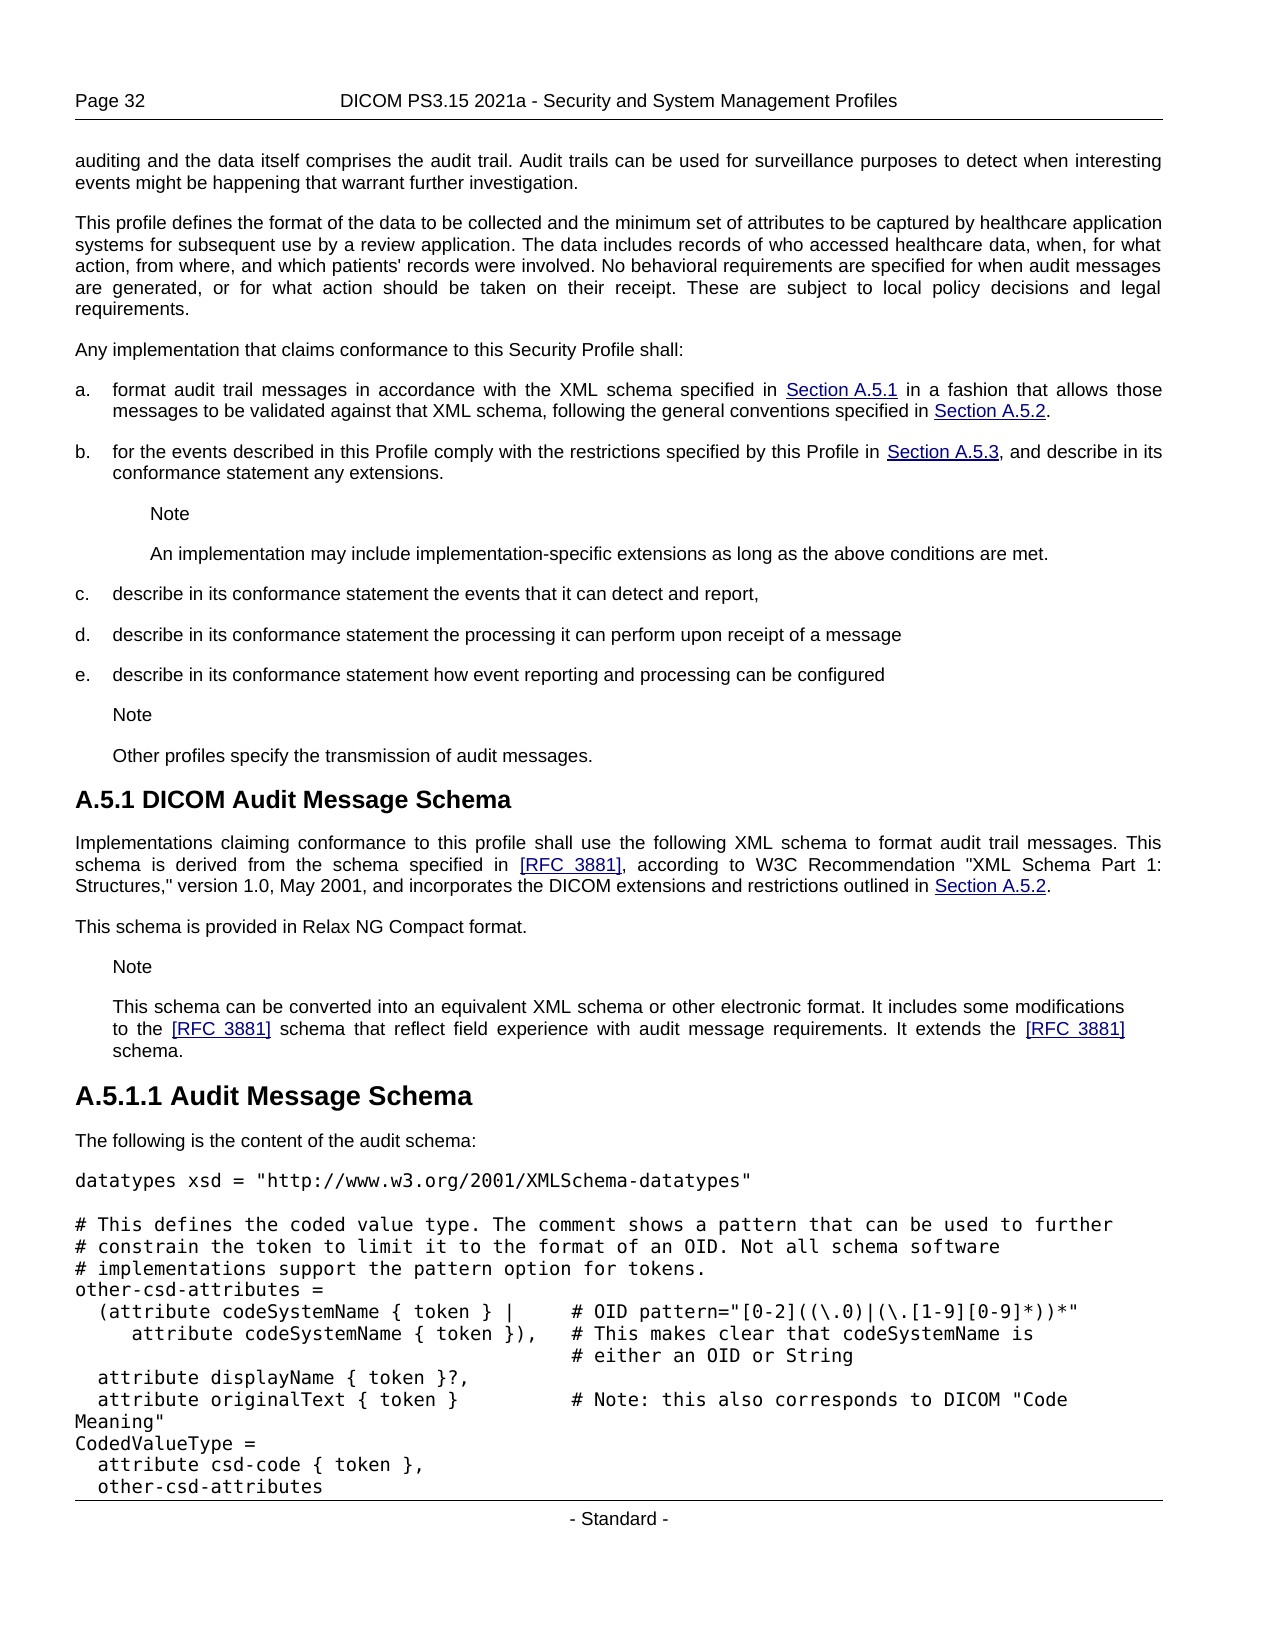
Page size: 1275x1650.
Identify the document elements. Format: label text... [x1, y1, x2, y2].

text Note [112, 704, 1125, 726]
text Note [112, 956, 1125, 977]
text This schema is provided in Relax NG Compact format. [75, 916, 1162, 937]
text d. describe in its conformance statement the processing it can perform upon receipt of a message [75, 623, 1162, 645]
text Note [150, 502, 1125, 524]
text e. describe in its conformance statement how event reporting and processing can be configured [75, 664, 1162, 685]
text Implementations claiming conformance to this profile shall use the following XML schema to format audit trail messages. This schema is derived from the schema specified in [RFC 3881], according to W3C Recommendation "XML Schema Part 1: Structures," version 1.0, May 2001, and incorporates the DICOM extensions and restrictions outlined in Section A.5.2. [75, 832, 1162, 897]
text A.5.1.1 Audit Message Schema [75, 1080, 1162, 1111]
text datatypes xsd = "http://www.w3.org/2001/XMLSchema-datatypes" # This defines the coded value type. The comment shows a pattern that can be used to further # constrain the token to limit it to the format of an OID. Not all schema software # implementations support the pattern option for tokens. other-csd-attributes = (attribute codeSystemName { token } | # OID pattern="[0-2]((\.0)|(\.[1-9][0-9]*))*" attribute codeSystemName { token }), # This makes clear that codeSystemName is # either an OID or String attribute displayName { token }?, attribute originalText { token } # Note: this also corresponds to DICOM "Code Meaning" CodedValueType = attribute csd-code { token }, other-csd-attributes [75, 1170, 1162, 1498]
text b. for the events described in this Profile comply with the restrictions specified by this Profile in Section A.5.3, and describe in its conformance statement any extensions. [75, 441, 1162, 484]
text An implementation may include implementation-specific extensions as long as the above conditions are met. [150, 543, 1125, 564]
text a. format audit trail messages in accordance with the XML schema specified in Section A.5.1 in a fashion that allows those messages to be validated against that XML schema, following the general conventions specified in Section A.5.2. [75, 379, 1162, 422]
text This schema can be converted into an equivalent XML schema or other electronic format. It includes some modifications to the [RFC 3881] schema that reflect field experience with audit message requirements. It extends the [RFC 3881] schema. [112, 996, 1125, 1061]
text Other profiles specify the transmission of audit messages. [112, 744, 1125, 766]
text This profile defines the format of the data to be collected and the minimum set of attributes to be captured by healthcare application systems for subsequent use by a review application. The data includes records of who accessed healthcare data, when, for what action, from where, and which patients' records were involved. No behavioral requirements are specified for when audit messages are generated, or for what action should be taken on their receipt. These are subject to local policy decisions and legal requirements. [75, 212, 1162, 320]
text auditing and the data itself comprises the audit trail. Audit trails can be used for surveillance purposes to detect when interesting events might be happening that warrant further investigation. [75, 150, 1162, 193]
text A.5.1 DICOM Audit Message Schema [75, 785, 1162, 813]
text Any implementation that claims conformance to this Security Profile shall: [75, 338, 1162, 360]
text The following is the content of the audit schema: [75, 1130, 1162, 1151]
text c. describe in its conformance statement the events that it can detect and report, [75, 583, 1162, 605]
